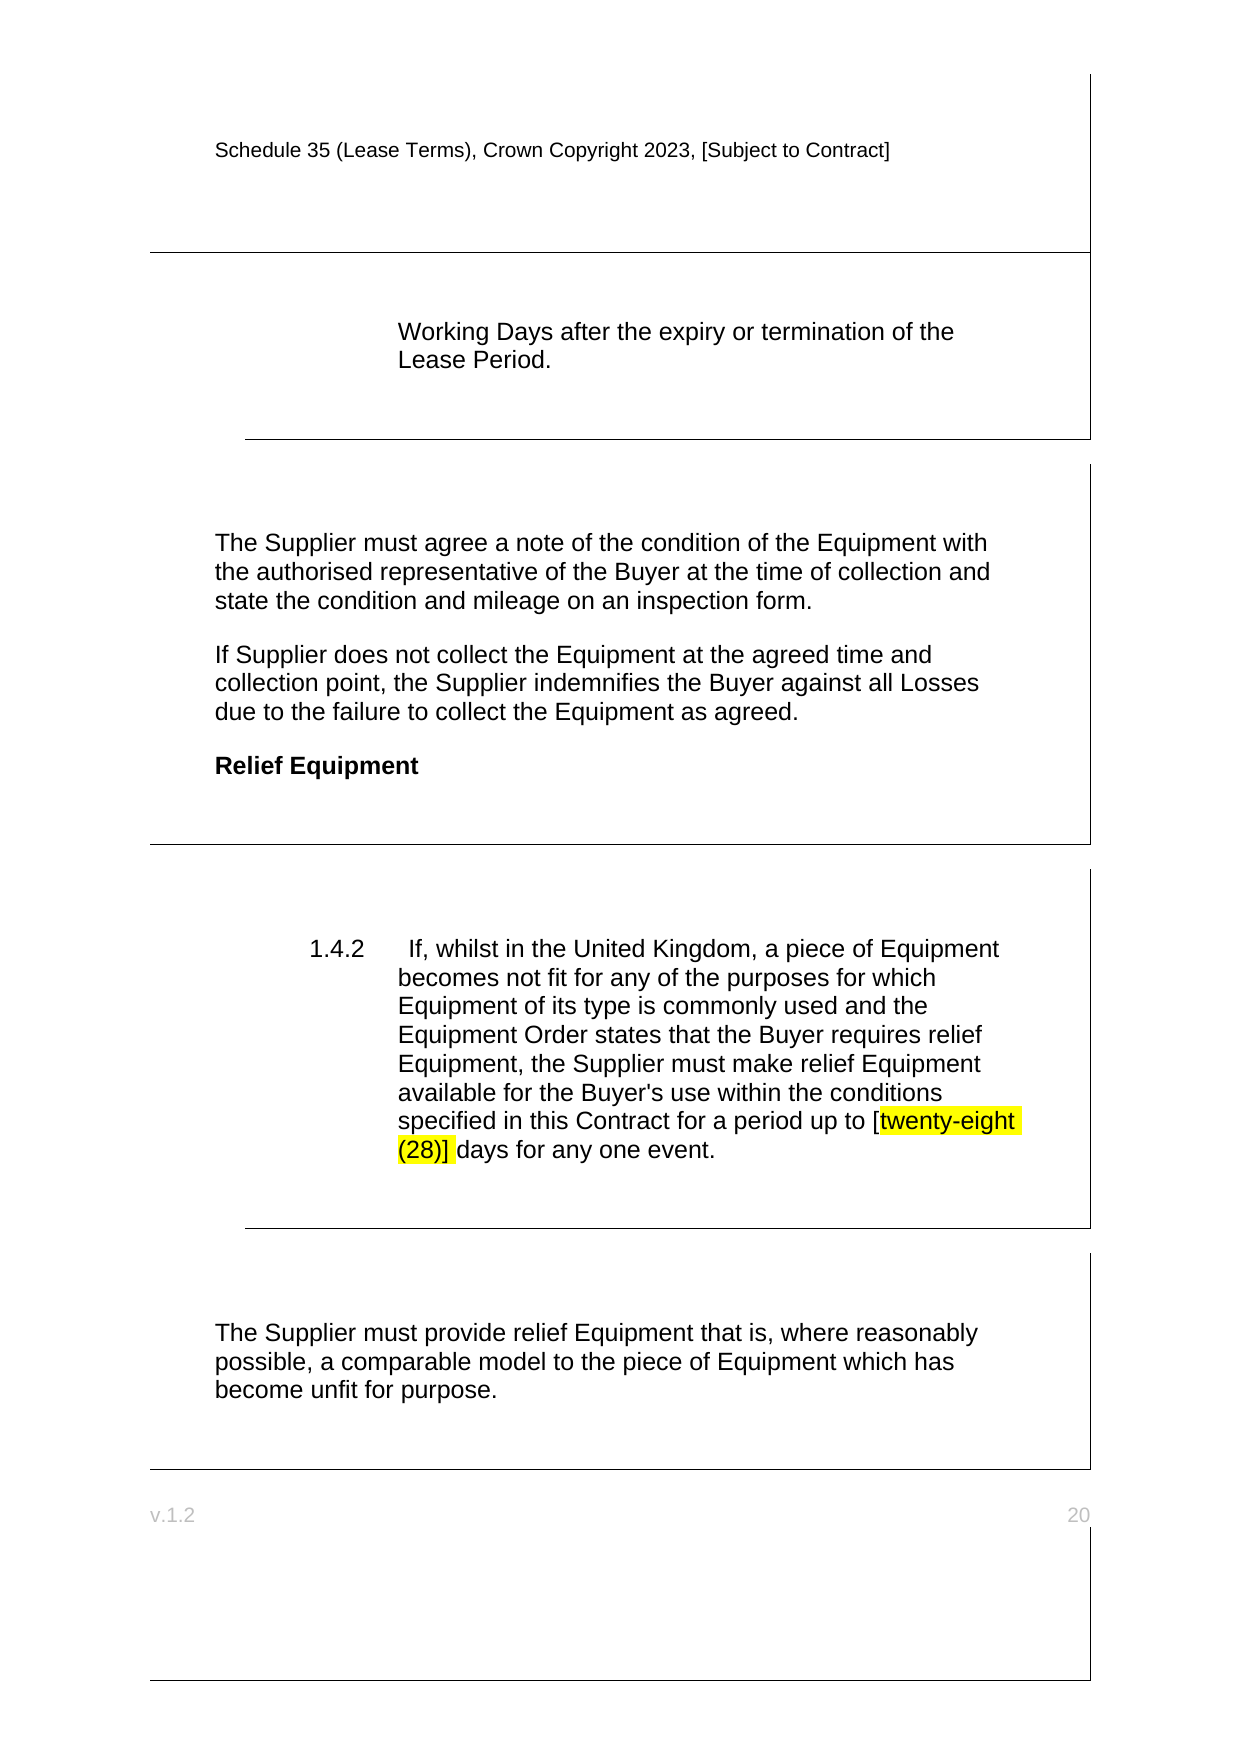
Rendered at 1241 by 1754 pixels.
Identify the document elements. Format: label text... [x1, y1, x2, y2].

subtitle If Supplier does not collect the Equipment at the agreed time and collection point, the Supplier indemnifies the Buyer against all Losses due to the failure to collect the Equipment as agreed. [150, 575, 1091, 686]
subtitle The Supplier must agree a note of the condition of the Equipment with the authorised representative of the Buyer at the time of collection and state the condition and mileage on an inspection form. [150, 464, 1090, 575]
subtitle The Supplier must provide relief Equipment that is, where reasonably possible, a comparable model to the piece of Equipment which has become unfit for purpose. [150, 1253, 1090, 1469]
subtitle Relief Equipment [150, 686, 1091, 844]
subtitle Working Days after the expiry or termination of the Lease Period. [244, 252, 1090, 439]
subtitle If, whilst in the United Kingdom, a piece of Equipment becomes not fit for any of the purposes for which Equipment of its type is commonly used and the Equipment Order states that the Buyer requires relief Equipment, the Supplier must make relief Equipment available for the Buyer's use within the conditions specified in this Contract for a period up to [twenty-eight (28)] days for any one event. [244, 869, 1090, 1228]
